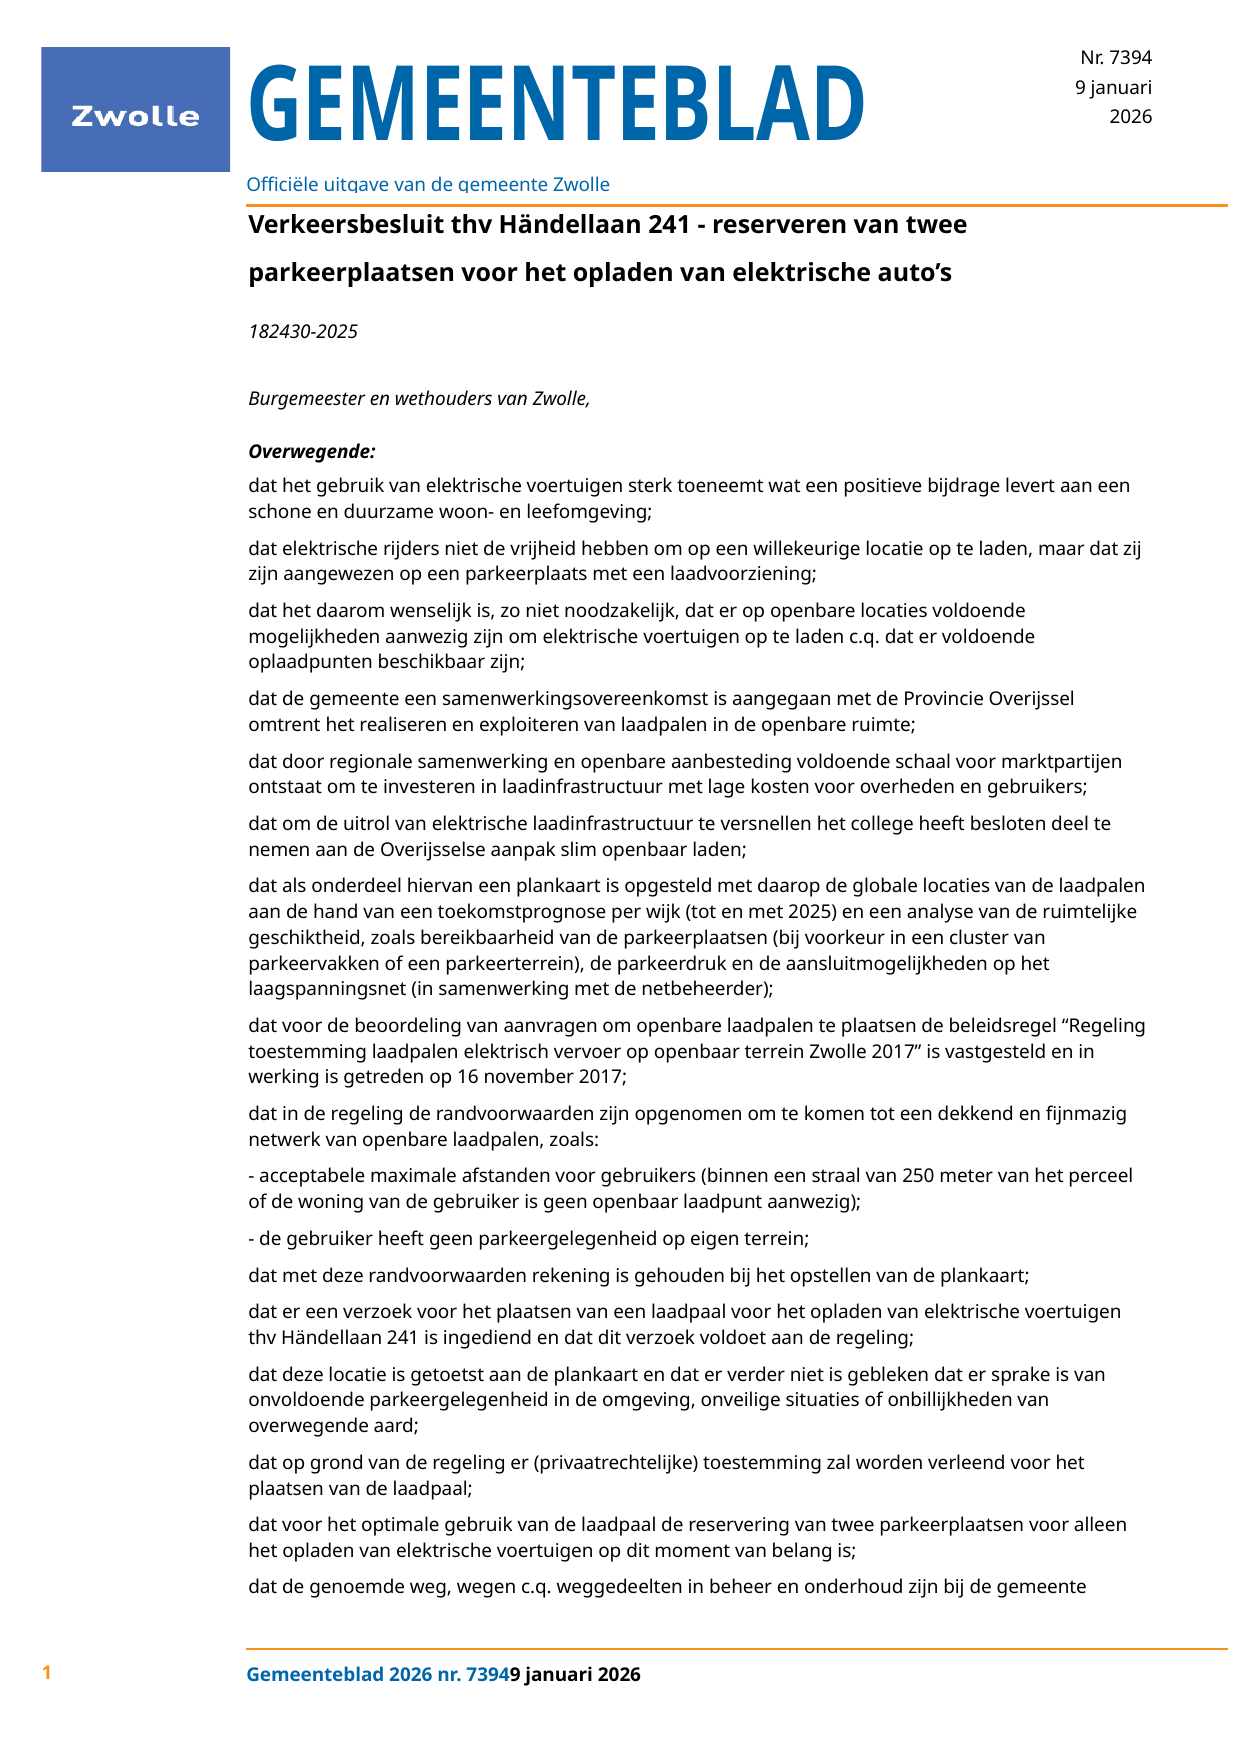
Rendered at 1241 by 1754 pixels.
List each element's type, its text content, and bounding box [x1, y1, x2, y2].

text Verkeersbesluit thv Händellaan 241 - reserveren van twee parkeerplaatsen voor het opladen van elektrische auto’s [248, 207, 1152, 288]
text dat met deze randvoorwaarden rekening is gehouden bij het opstellen van de plankaart; [248, 1262, 1152, 1287]
text - acceptabele maximale afstanden voor gebruikers (binnen een straal van 250 meter van het perceel of de woning van de gebruiker is geen openbaar laadpunt aanwezig); [248, 1163, 1152, 1214]
text - de gebruiker heeft geen parkeergelegenheid op eigen terrein; [248, 1225, 1152, 1251]
text dat op grond van de regeling er (privaatrechtelijke) toestemming zal worden verleend voor het plaatsen van de laadpaal; [248, 1449, 1152, 1500]
text dat het daarom wenselijk is, zo niet noodzakelijk, dat er op openbare locaties voldoende mogelijkheden aanwezig zijn om elektrische voertuigen op te laden c.q. dat er voldoende oplaadpunten beschikbaar zijn; [248, 597, 1152, 674]
text dat deze locatie is getoetst aan de plankaart en dat er verder niet is gebleken dat er sprake is van onvoldoende parkeergelegenheid in de omgeving, onveilige situaties of onbillijkheden van overwegende aard; [248, 1361, 1152, 1438]
text Burgemeester en wethouders van Zwolle, [248, 386, 1152, 411]
text dat elektrische rijders niet de vrijheid hebben om op een willekeurige locatie op te laden, maar dat zij zijn aangewezen op een parkeerplaats met een laadvoorziening; [248, 535, 1152, 586]
text dat om de uitrol van elektrische laadinfrastructuur te versnellen het college heeft besloten deel te nemen aan de Overijsselse aanpak slim openbaar laden; [248, 810, 1152, 862]
text dat er een verzoek voor het plaatsen van een laadpaal voor het opladen van elektrische voertuigen thv Händellaan 241 is ingediend en dat dit verzoek voldoet aan de regeling; [248, 1298, 1152, 1350]
text dat in de regeling de randvoorwaarden zijn opgenomen om te komen tot een dekkend en fijnmazig netwerk van openbare laadpalen, zoals: [248, 1100, 1152, 1152]
text dat het gebruik van elektrische voertuigen sterk toeneemt wat een positieve bijdrage levert aan een schone en duurzame woon- en leefomgeving; [248, 472, 1152, 524]
text 182430-2025 [248, 318, 1152, 344]
picture [41, 47, 231, 172]
text Overwegende: [248, 438, 1152, 464]
text dat als onderdeel hiervan een plankaart is opgesteld met daarop de globale locaties van de laadpalen aan de hand van een toekomstprognose per wijk (tot en met 2025) en een analyse van de ruimtelijke geschiktheid, zoals bereikbaarheid van de parkeerplaatsen (bij voorkeur in een cluster van parkeervakken of een parkeerterrein), de parkeerdruk en de aansluitmogelijkheden op het laagspanningsnet (in samenwerking met de netbeheerder); [248, 873, 1152, 1001]
text dat voor het optimale gebruik van de laadpaal de reservering van twee parkeerplaatsen voor alleen het opladen van elektrische voertuigen op dit moment van belang is; [248, 1511, 1152, 1563]
text dat voor de beoordeling van aanvragen om openbare laadpalen te plaatsen de beleidsregel “Regeling toestemming laadpalen elektrisch vervoer op openbaar terrein Zwolle 2017” is vastgesteld en in werking is getreden op 16 november 2017; [248, 1012, 1152, 1089]
text dat de gemeente een samenwerkingsovereenkomst is aangegaan met de Provincie Overijssel omtrent het realiseren en exploiteren van laadpalen in de openbare ruimte; [248, 685, 1152, 737]
text dat de genoemde weg, wegen c.q. weggedeelten in beheer en onderhoud zijn bij de gemeente [248, 1574, 1152, 1599]
text dat door regionale samenwerking en openbare aanbesteding voldoende schaal voor marktpartijen ontstaat om te investeren in laadinfrastructuur met lage kosten voor overheden en gebruikers; [248, 748, 1152, 799]
